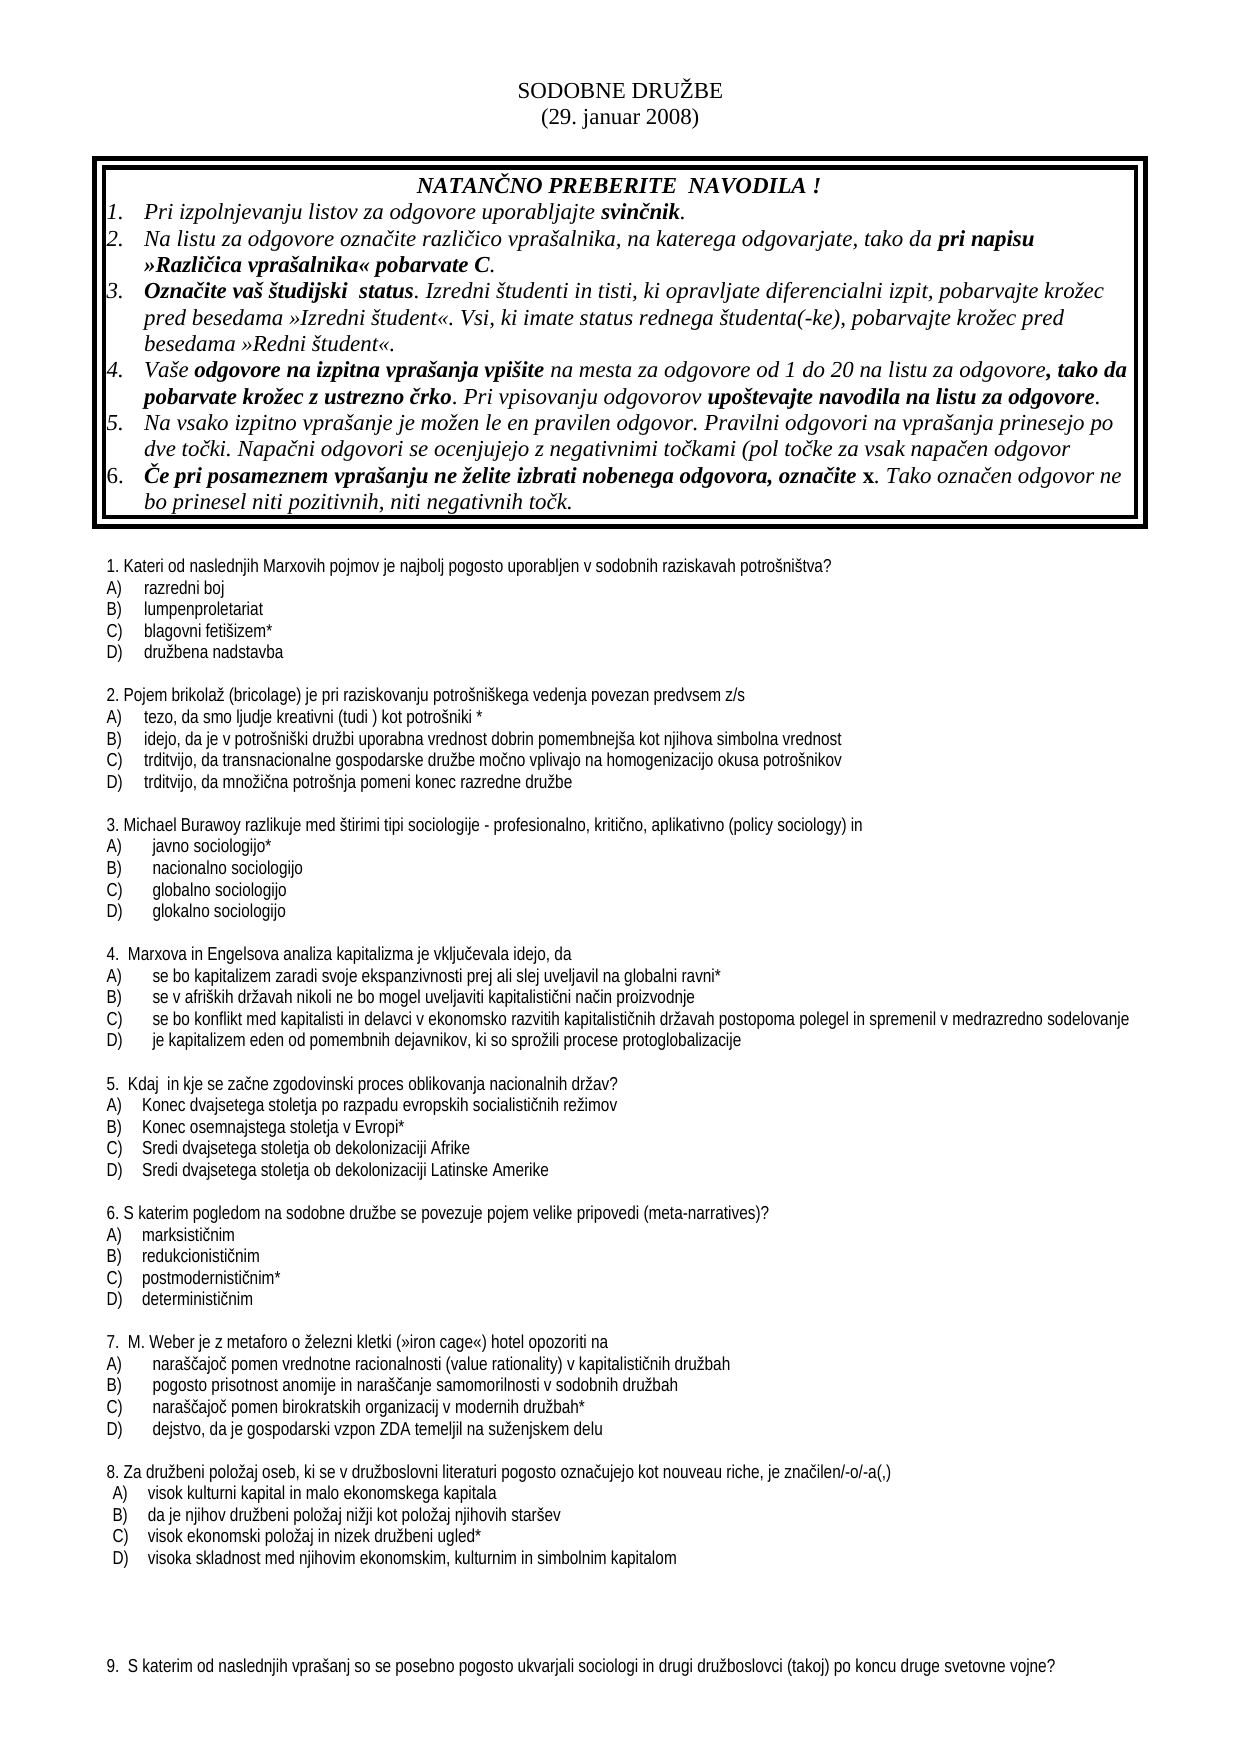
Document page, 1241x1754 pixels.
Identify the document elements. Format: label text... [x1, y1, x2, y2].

list naraščajoč pomen birokratskih organizacij v modernih družbah* [106, 1396, 1134, 1417]
list Če pri posameznem vprašanju ne želite izbrati nobenega odgovora, označite x. Tako označen odgovor ne bo prinesel niti pozitivnih, niti negativnih točk. [97, 446, 1143, 524]
list Sredi dvajsetega stoletja ob dekolonizaciji Latinske Amerike [106, 1159, 1134, 1180]
list da je njihov družbeni položaj nižji kot položaj njihovih staršev [112, 1504, 1134, 1525]
list tezo, da smo ljudje kreativni (tudi ) kot potrošniki * [106, 706, 1134, 727]
list glokalno sociologijo [106, 900, 1134, 922]
text SODOBNE DRUŽBE [106, 77, 1134, 103]
list Konec dvajsetega stoletja po razpadu evropskih socialističnih režimov [106, 1094, 1134, 1116]
list marksističnim [106, 1223, 1134, 1245]
list lumpenproletariat [106, 598, 1134, 620]
list trditvijo, da transnacionalne gospodarske družbe močno vplivajo na homogenizacijo okusa potrošnikov [106, 749, 1134, 771]
list se bo kapitalizem zaradi svoje ekspanzivnosti prej ali slej uveljavil na globalni ravni* [106, 965, 1134, 986]
list visok ekonomski položaj in nizek družbeni ugled* [112, 1525, 1134, 1547]
text 2. Pojem brikolaž (bricolage) je pri raziskovanju potrošniškega vedenja povezan predvsem z/s [106, 684, 1134, 706]
list trditvijo, da množična potrošnja pomeni konec razredne družbe [106, 771, 1134, 792]
list Konec osemnajstega stoletja v Evropi* [106, 1116, 1134, 1137]
list globalno sociologijo [106, 878, 1134, 900]
list idejo, da je v potrošniški družbi uporabna vrednost dobrin pomembnejša kot njihova simbolna vrednost [106, 727, 1134, 749]
text 4. Marxova in Engelsova analiza kapitalizma je vključevala idejo, da [106, 943, 1134, 965]
text 1. Kateri od naslednjih Marxovih pojmov je najbolj pogosto uporabljen v sodobnih raziskavah potrošništva? [106, 555, 1134, 577]
list naraščajoč pomen vrednotne racionalnosti (value rationality) v kapitalističnih družbah [106, 1353, 1134, 1374]
list se v afriških državah nikoli ne bo mogel uveljaviti kapitalistični način proizvodnje [106, 986, 1134, 1008]
text 6. S katerim pogledom na sodobne družbe se povezuje pojem velike pripovedi (meta-narratives)? [106, 1202, 1134, 1223]
list dejstvo, da je gospodarski vzpon ZDA temeljil na suženjskem delu [106, 1417, 1134, 1439]
list razredni boj [106, 577, 1134, 598]
text (29. januar 2008) [106, 103, 1134, 129]
list je kapitalizem eden od pomembnih dejavnikov, ki so sprožili procese protoglobalizacije [106, 1029, 1134, 1051]
list družbena nadstavba [106, 641, 1134, 663]
list postmodernističnim* [106, 1267, 1134, 1288]
list javno sociologijo* [106, 835, 1134, 857]
list visoka skladnost med njihovim ekonomskim, kulturnim in simbolnim kapitalom [112, 1547, 1134, 1568]
list pogosto prisotnost anomije in naraščanje samomorilnosti v sodobnih družbah [106, 1374, 1134, 1396]
text 9. S katerim od naslednjih vprašanj so se posebno pogosto ukvarjali sociologi in drugi družboslovci (takoj) po koncu druge svetovne vojne? [106, 1655, 1134, 1676]
text 5. Kdaj in kje se začne zgodovinski proces oblikovanja nacionalnih držav? [106, 1072, 1134, 1094]
list nacionalno sociologijo [106, 857, 1134, 878]
list Na vsako izpitno vprašanje je možen le en pravilen odgovor. Pravilni odgovori na vprašanja prinesejo po dve točki. Napačni odgovori se ocenjujejo z negativnimi točkami (pol točke za vsak napačen odgovor [106, 409, 1134, 446]
list blagovni fetišizem* [106, 620, 1134, 641]
list Na listu za odgovore označite različico vprašalnika, na katerega odgovarjate, tako da pri napisu »Različica vprašalnika« pobarvate C. [106, 225, 1134, 277]
list Označite vaš študijski status. Izredni študenti in tisti, ki opravljate diferencialni izpit, pobarvajte krožec pred besedama »Izredni študent«. Vsi, ki imate status rednega študenta(-ke), pobarvajte krožec pred besedama »Redni študent«. [106, 277, 1134, 356]
list Pri izpolnjevanju listov za odgovore uporabljajte svinčnik. [106, 198, 1134, 225]
text 7. M. Weber je z metaforo o železni kletki (»iron cage«) hotel opozoriti na [106, 1331, 1134, 1353]
list visok kulturni kapital in malo ekonomskega kapitala [112, 1482, 1134, 1504]
text 3. Michael Burawoy razlikuje med štirimi tipi sociologije - profesionalno, kritično, aplikativno (policy sociology) in [106, 814, 1134, 835]
list determinističnim [106, 1288, 1134, 1310]
list redukcionističnim [106, 1245, 1134, 1267]
list Sredi dvajsetega stoletja ob dekolonizaciji Afrike [106, 1137, 1134, 1159]
list Vaše odgovore na izpitna vprašanja vpišite na mesta za odgovore od 1 do 20 na listu za odgovore, tako da pobarvate krožec z ustrezno črko. Pri vpisovanju odgovorov upoštevajte navodila na listu za odgovore. [106, 356, 1134, 409]
text 8. Za družbeni položaj oseb, ki se v družboslovni literaturi pogosto označujejo kot nouveau riche, je značilen/-o/-a(,) [106, 1461, 1134, 1482]
text NATANČNO PREBERITE NAVODILA ! [97, 161, 1143, 198]
list se bo konflikt med kapitalisti in delavci v ekonomsko razvitih kapitalističnih državah postopoma polegel in spremenil v medrazredno sodelovanje [106, 1008, 1134, 1029]
